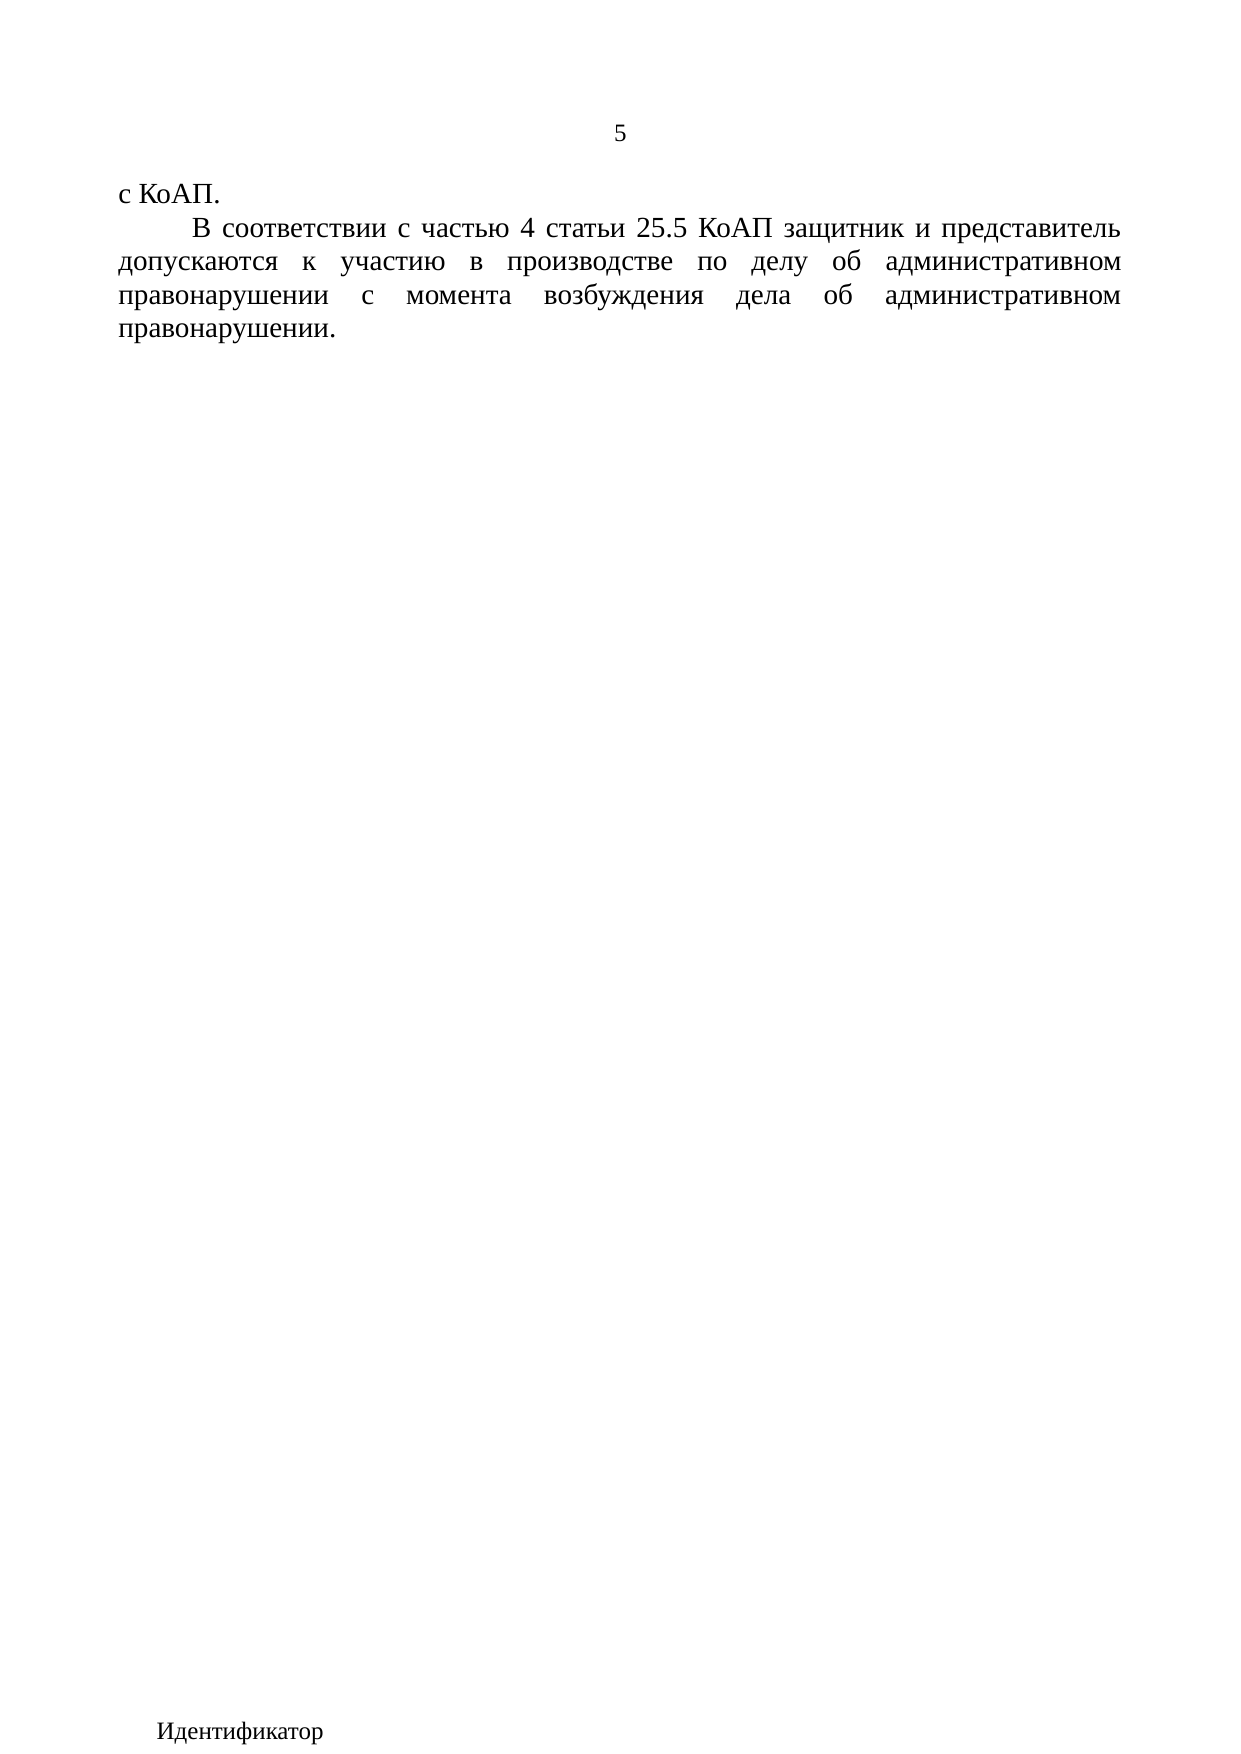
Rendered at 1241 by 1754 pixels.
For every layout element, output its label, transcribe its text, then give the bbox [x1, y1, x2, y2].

text В соответствии с частью 4 статьи 25.5 КоАП защитник и представитель допускаются к участию в производстве по делу об административном правонарушении с момента возбуждения дела об административном правонарушении. [118, 210, 1122, 344]
text с КоАП. [118, 176, 1122, 210]
